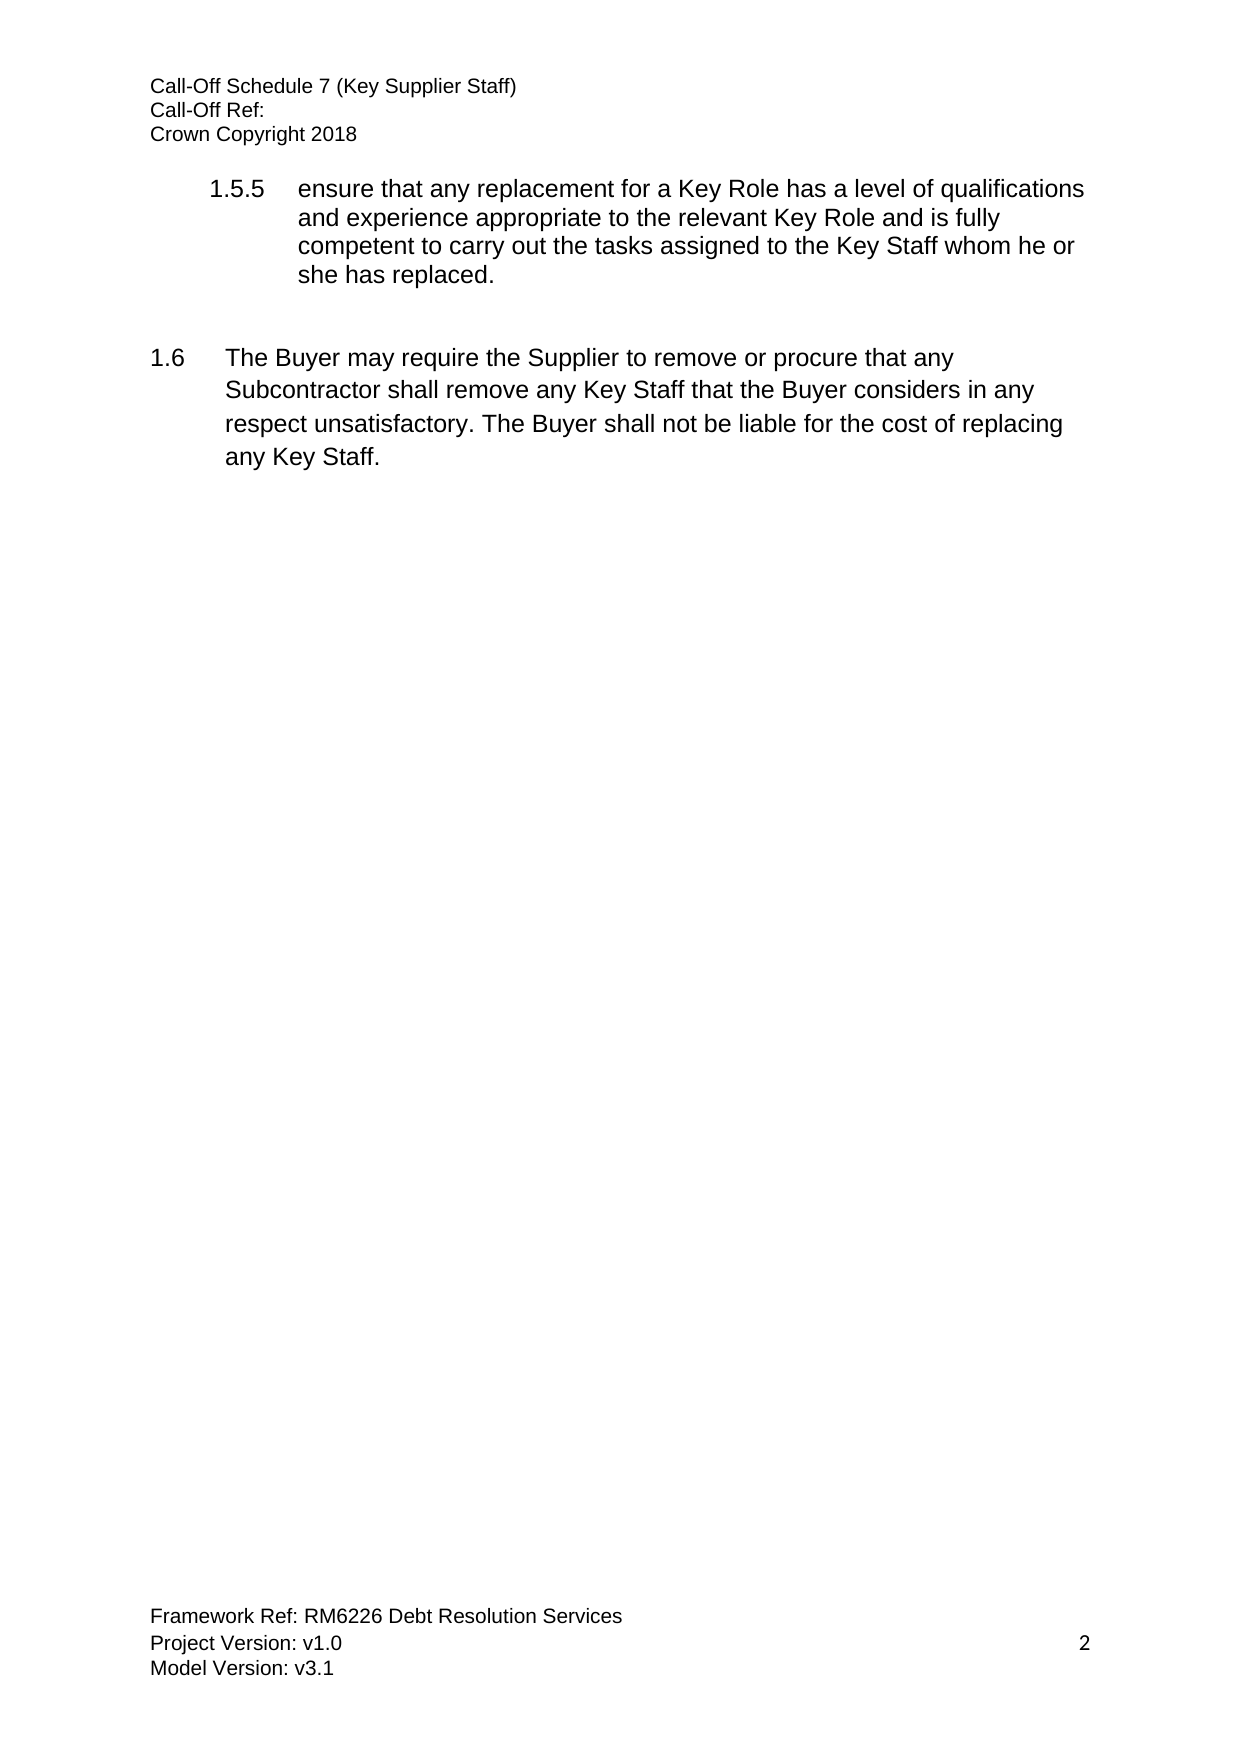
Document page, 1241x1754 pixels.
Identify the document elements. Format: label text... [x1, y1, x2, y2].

text 1.5.5 ensure that any replacement for a Key Role has a level of qualifications and experience appropriate to the relevant Key Role and is fully competent to carry out the tasks assigned to the Key Staff whom he or she has replaced. [209, 174, 1090, 289]
text 1.6 The Buyer may require the Supplier to remove or procure that any Subcontractor shall remove any Key Staff that the Buyer considers in any respect unsatisfactory. The Buyer shall not be liable for the cost of replacing any Key Staff. [150, 342, 1090, 470]
